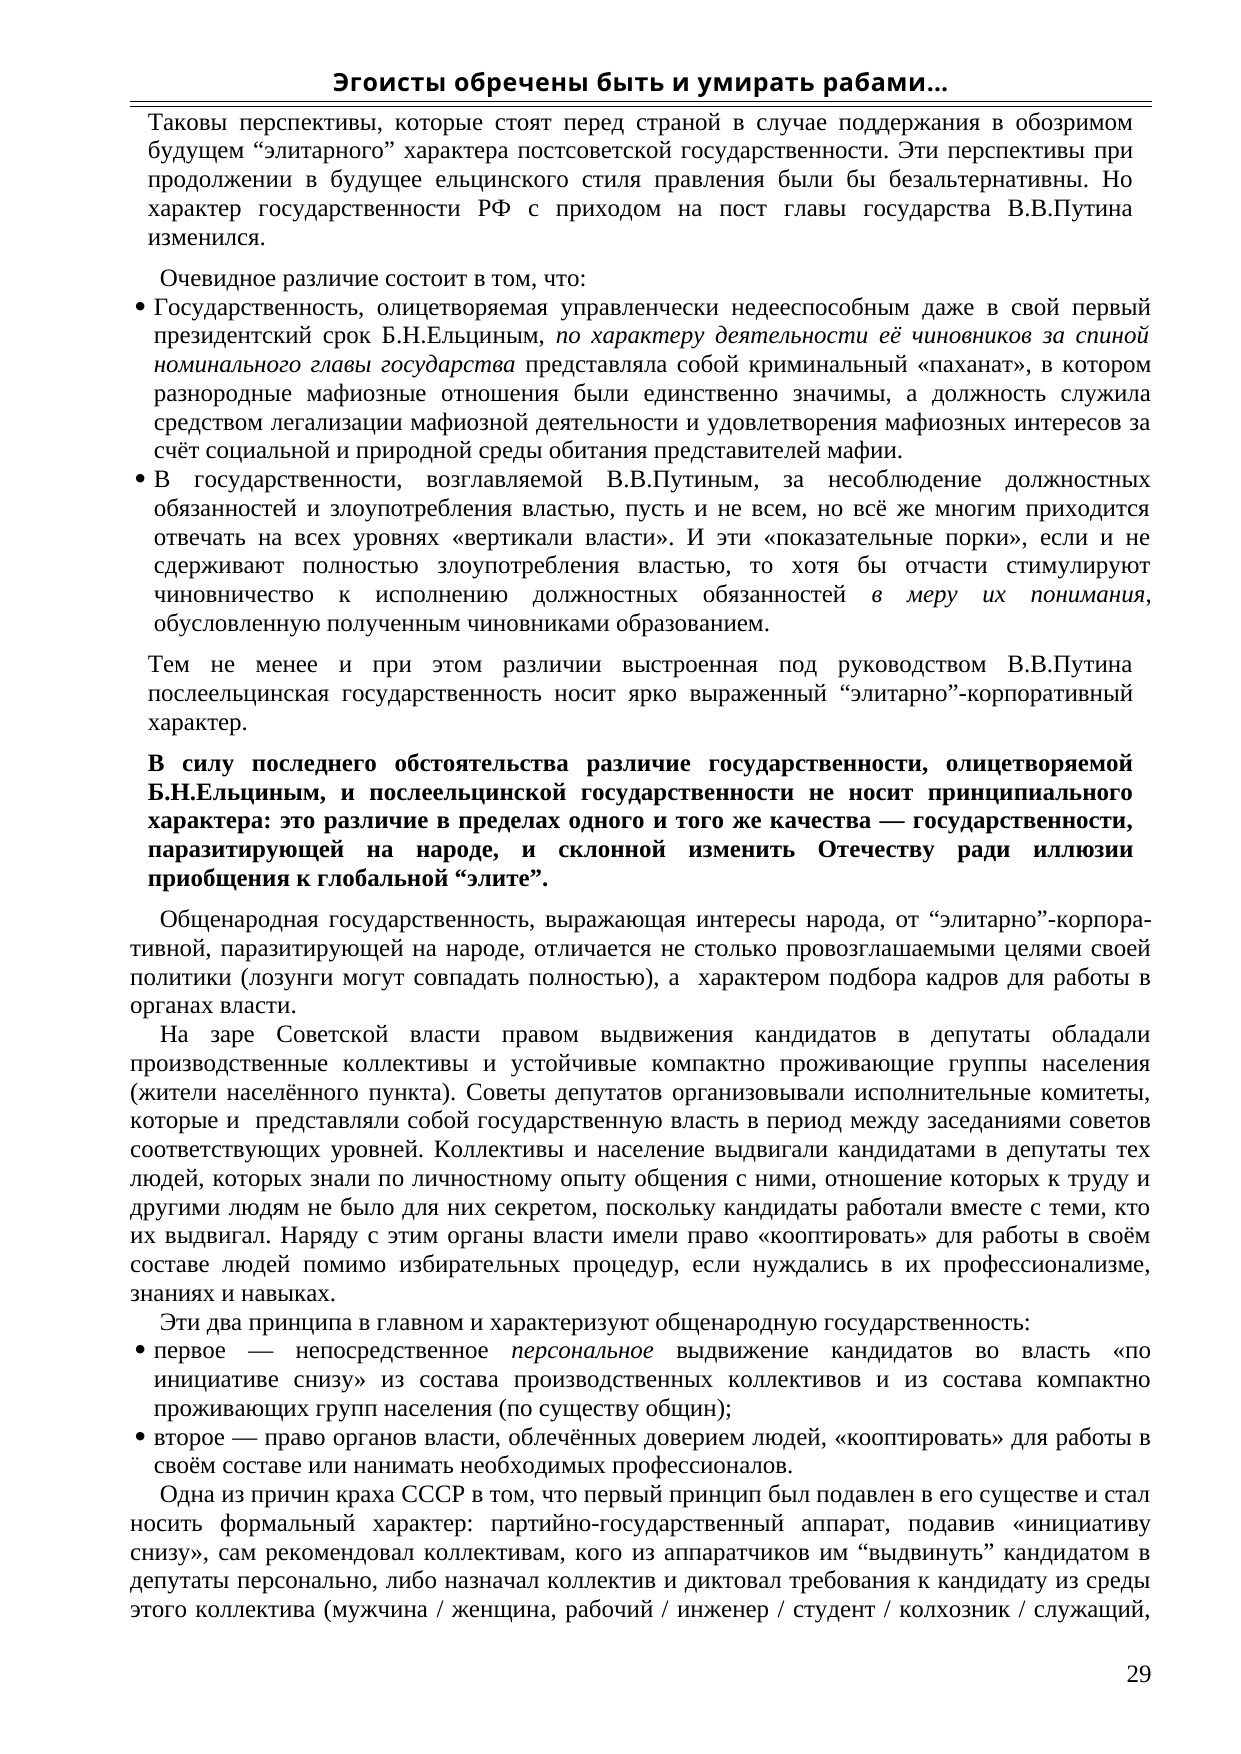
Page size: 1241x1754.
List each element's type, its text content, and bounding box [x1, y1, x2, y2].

list Государственность, олицетворяемая управленчески недееспособным даже в свой первый президентский срок Б.Н.Ельци­ным, по характеру деятельности её чиновников за спиной номинального главы государства представляла собой криминальный «паханат», в котором разнородные мафиозные отношения были единственно значимы, а должность служила средством легализации мафиозной деятельности и удовлетворения мафиозных интересов за счёт социальной и природной среды обитания представителей мафии. [136, 292, 1152, 464]
list В государственности, возглавляемой В.В.Путиным, за несоблюдение должностных обязанностей и злоупотребления властью, пусть и не всем, но всё же многим приходится отвечать на всех уровнях «вертикали власти». И эти «показательные порки», если и не сдерживают полностью злоупотребления властью, то хотя бы отчасти стимулируют чиновничество к исполнению должностных обязанностей в меру их понимания, обусловленную полученным чиновниками образованием. [136, 464, 1152, 637]
text Очевидное различие состоит в том, что: [130, 263, 1152, 292]
list второе — право органов власти, облечённых доверием людей, «кооптировать» для работы в своём составе или нанимать необходимых профессионалов. [136, 1422, 1152, 1479]
list первое — непосредственное персональное выдвижение кандидатов во власть «по инициативе снизу» из состава производственных коллективов и из состава компактно проживающих групп населения (по существу общин); [136, 1335, 1152, 1422]
text Тем не менее и при этом различии выстроенная под руководством В.В.Путина послеельцинская государственность носит ярко выраженный “элитарно”-корпоративный характер. [148, 649, 1134, 735]
text Общенародная государственность, выражающая интересы народа, от “элитарно”-корпо­ра­тив­ной, паразитирующей на народе, отличается не столько провозглашаемыми целями своей политики (лозунги могут совпадать полностью), а характером подбора кадров для работы в органах власти. [130, 904, 1152, 1019]
text Эти два принципа в главном и характеризуют общенародную государственность: [130, 1307, 1152, 1335]
text В силу последнего обстоятельства различие государственности, олицетворяемой Б.Н.Ель­циным, и послеельцинской государственности не носит принципиального характера: это различие в пределах одного и того же качества — государственности, паразитирующей на народе, и склонной изменить Отечеству ради иллюзии приобщения к глобальной “элите”. [148, 748, 1134, 892]
text Одна из причин краха СССР в том, что первый принцип был подавлен в его существе и стал носить формальный характер: партийно-государственный аппарат, подавив «инициативу снизу», сам рекомендовал коллективам, кого из аппаратчиков им “выдвинуть” кандидатом в депутаты персонально, либо назначал коллектив и диктовал требования к кандидату из среды этого коллектива (мужчина / женщина, рабочий / инженер / студент / колхозник / служащий, [130, 1479, 1152, 1623]
text Таковы перспективы, которые стоят перед страной в случае поддержания в обозримом будущем “элитарного” характера постсоветской государственности. Эти перспективы при продолжении в будущее ельцинского стиля правления были бы безальтернативны. Но характер государственности РФ с приходом на пост главы государства В.В.Путина изменился. [148, 107, 1134, 250]
text На заре Советской власти правом выдвижения кандидатов в депутаты обладали производственные коллективы и устойчивые компактно проживающие группы населения (жители населённого пункта). Советы депутатов организовывали исполнительные комитеты, которые и представляли собой государственную власть в период между заседаниями советов соответствующих уровней. Коллективы и население выдвигали кандидатами в депутаты тех людей, которых знали по личностному опыту общения с ними, отношение которых к труду и другими людям не было для них секретом, поскольку кандидаты работали вместе с теми, кто их выдвигал. Наряду с этим органы власти имели право «кооптировать» для работы в своём составе людей помимо избирательных процедур, если нуждались в их профессионализме, знаниях и навыках. [130, 1019, 1152, 1307]
